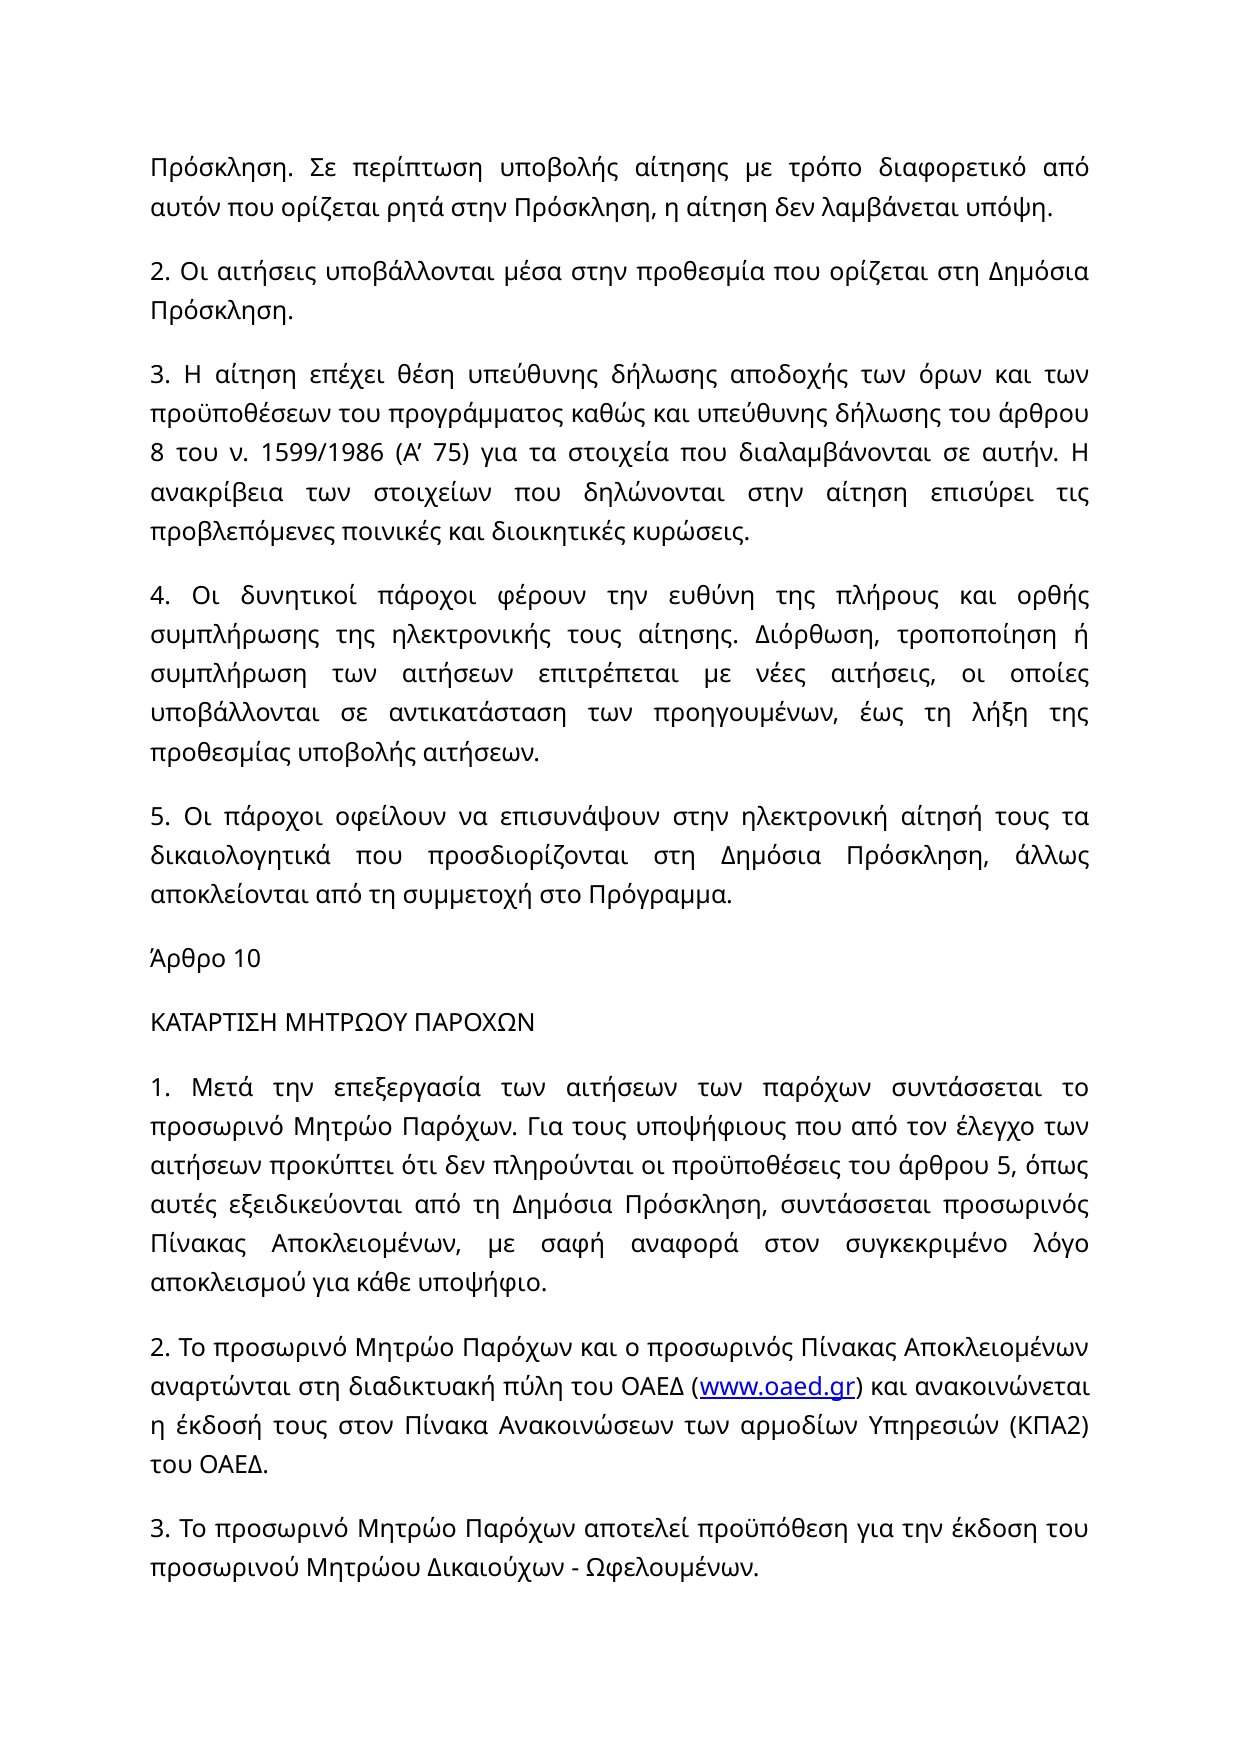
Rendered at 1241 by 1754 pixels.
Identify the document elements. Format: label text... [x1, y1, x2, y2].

text 3. Το προσωρινό Μητρώο Παρόχων αποτελεί προϋπόθεση για την έκδοση του προσωρινού Μητρώου Δικαιούχων - Ωφελουμένων. [150, 1511, 1090, 1584]
text 5. Οι πάροχοι οφείλουν να επισυνάψουν στην ηλεκτρονική αίτησή τους τα δικαιολογητικά που προσδιορίζονται στη Δημόσια Πρόσκληση, άλλως αποκλείονται από τη συμμετοχή στο Πρόγραμμα. [150, 798, 1090, 911]
text ΚΑΤΑΡΤΙΣΗ ΜΗΤΡΩΟΥ ΠΑΡΟΧΩΝ [150, 1005, 1090, 1039]
text Πρόσκληση. Σε περίπτωση υποβολής αίτησης με τρόπο διαφορετικό από αυτόν που ορίζεται ρητά στην Πρόσκληση, η αίτηση δεν λαμβάνεται υπόψη. [150, 150, 1090, 223]
text 4. Οι δυνητικοί πάροχοι φέρουν την ευθύνη της πλήρους και ορθής συμπλήρωσης της ηλεκτρονικής τους αίτησης. Διόρθωση, τροποποίηση ή συμπλήρωση των αιτήσεων επιτρέπεται με νέες αιτήσεις, οι οποίες υποβάλλονται σε αντικατάσταση των προηγουμένων, έως τη λήξη της προθεσμίας υποβολής αιτήσεων. [150, 577, 1090, 768]
text 2. Οι αιτήσεις υποβάλλονται μέσα στην προθεσμία που ορίζεται στη Δημόσια Πρόσκληση. [150, 253, 1090, 327]
text 1. Μετά την επεξεργασία των αιτήσεων των παρόχων συντάσσεται το προσωρινό Μητρώο Παρόχων. Για τους υποψήφιους που από τον έλεγχο των αιτήσεων προκύπτει ότι δεν πληρούνται οι προϋποθέσεις του άρθρου 5, όπως αυτές εξειδικεύονται από τη Δημόσια Πρόσκληση, συντάσσεται προσωρινός Πίνακας Αποκλειομένων, με σαφή αναφορά στον συγκεκριμένο λόγο αποκλεισμού για κάθε υποψήφιο. [150, 1069, 1090, 1299]
text Άρθρο 10 [150, 941, 1090, 975]
text 2. Το προσωρινό Μητρώο Παρόχων και ο προσωρινός Πίνακας Αποκλειομένων αναρτώνται στη διαδικτυακή πύλη του ΟΑΕΔ (www.oaed.gr) και ανακοινώνεται η έκδοσή τους στον Πίνακα Ανακοινώσεων των αρμοδίων Υπηρεσιών (ΚΠΑ2) του ΟΑΕΔ. [150, 1329, 1090, 1481]
text 3. Η αίτηση επέχει θέση υπεύθυνης δήλωσης αποδοχής των όρων και των προϋποθέσεων του προγράμματος καθώς και υπεύθυνης δήλωσης του άρθρου 8 του ν. 1599/1986 (Α’ 75) για τα στοιχεία που διαλαμβάνονται σε αυτήν. Η ανακρίβεια των στοιχείων που δηλώνονται στην αίτηση επισύρει τις προβλεπόμενες ποινικές και διοικητικές κυρώσεις. [150, 357, 1090, 547]
